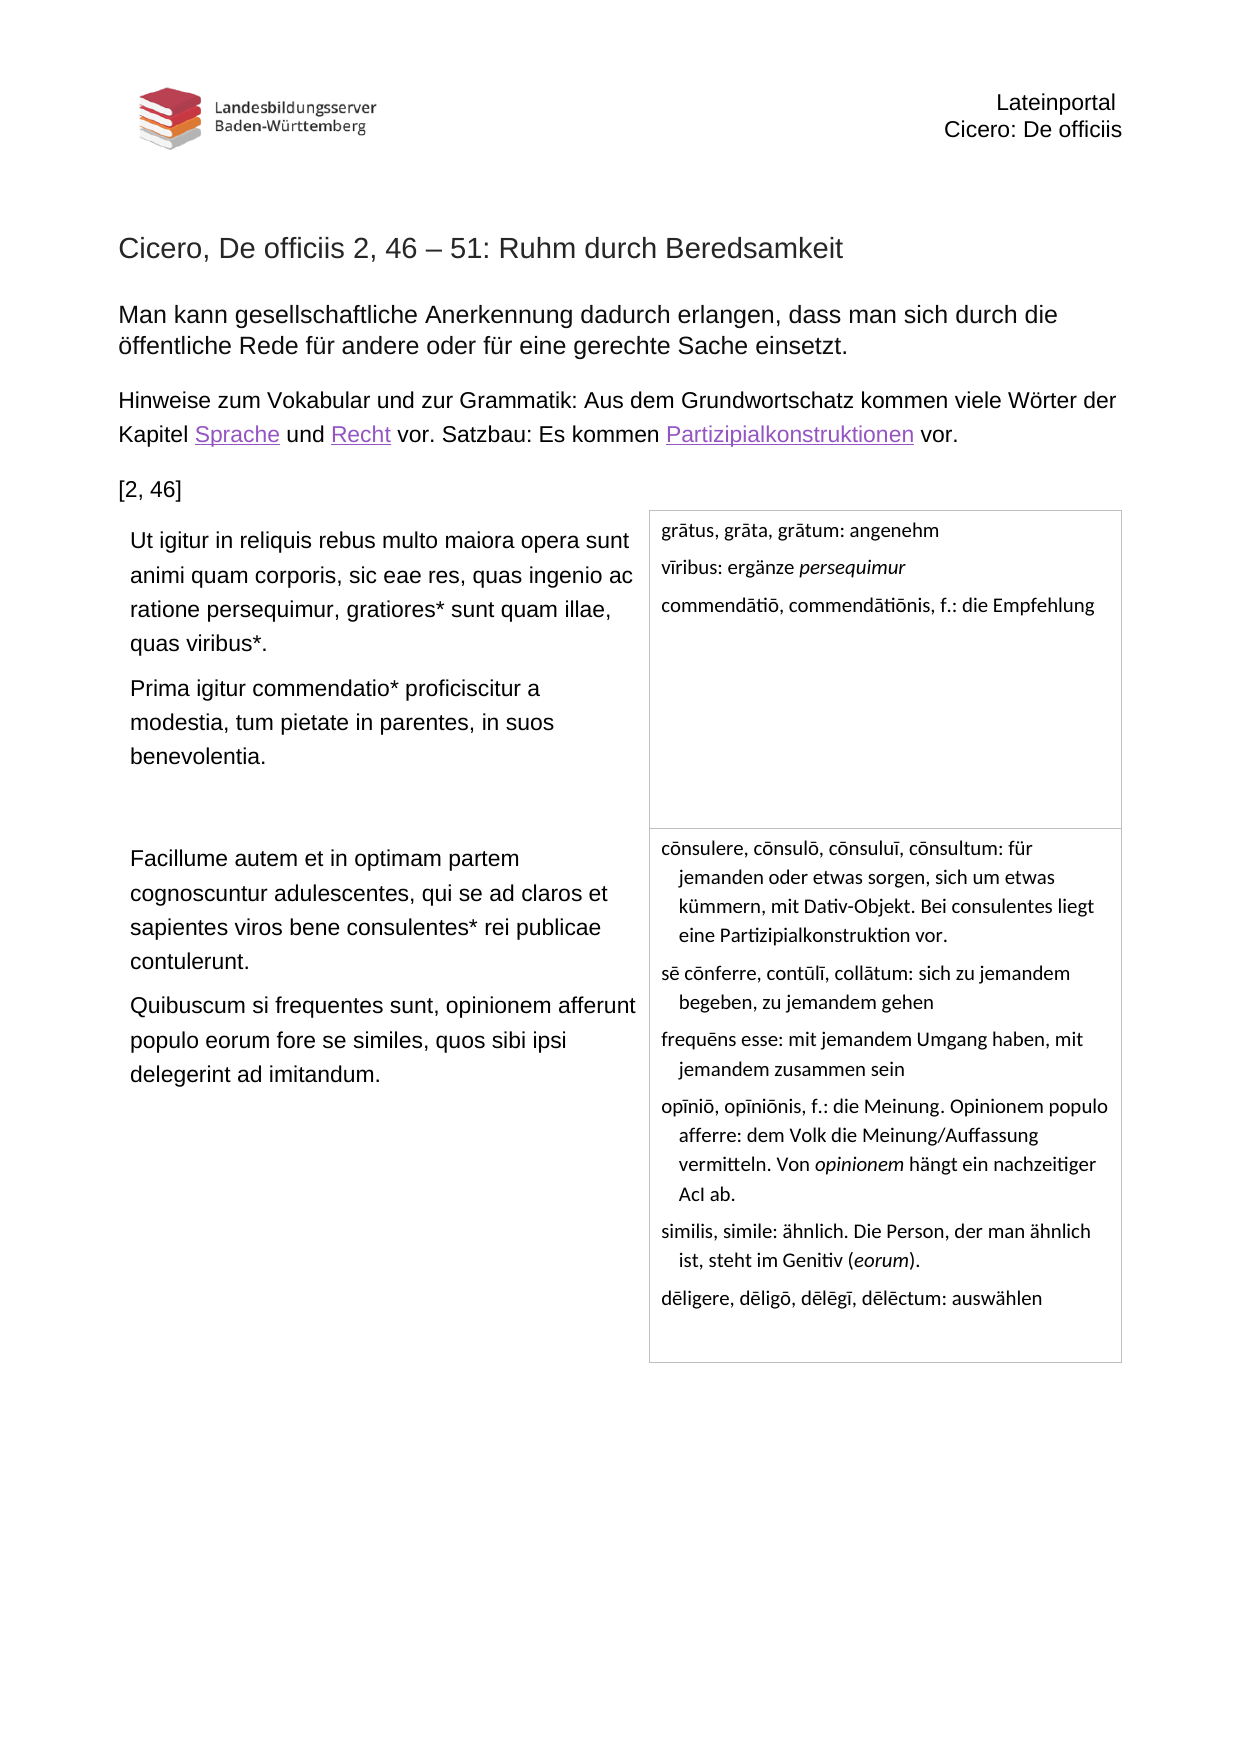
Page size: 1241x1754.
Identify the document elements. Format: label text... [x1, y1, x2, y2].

table_cell cōnsulere, cōnsulō, cōnsuluī, cōnsultum: für jemanden oder etwas sorgen, sich um etwas kümmern, mit Dativ-Objekt. Bei consulentes liegt eine Partizipialkonstruktion vor. sē cōnferre, contūlī, collātum: sich zu jemandem begeben, zu jemandem gehen frequēns esse: mit jemandem Umgang haben, mit jemandem zusammen sein opīniō, opīniōnis, f.: die Meinung. Opinionem populo afferre: dem Volk die Meinung/Auffassung vermitteln. Von opinionem hängt ein nachzeitiger AcI ab. similis, simile: ähnlich. Die Person, der man ähnlich ist, steht im Genitiv (eorum). dēligere, dēligō, dēlēgī, dēlēctum: auswählen [650, 829, 1121, 1362]
text Hinweise zum Vokabular und zur Grammatik: Aus dem Grundwortschatz kommen viele Wörter der Kapitel Sprache und Recht vor. Satzbau: Es kommen Partizipialkonstruktionen vor. [118, 387, 1122, 447]
table_cell Facillume autem et in optimam partem cognoscuntur adulescentes, qui se ad claros et sapientes viros bene consulentes* rei publicae contulerunt. Quibuscum si frequentes sunt, opinionem afferunt populo eorum fore se similes, quos sibi ipsi delegerint ad imitandum. [118, 828, 649, 1362]
subtitle Cicero, De officiis 2, 46 – 51: Ruhm durch Beredsamkeit [118, 231, 1122, 264]
text [2, 46] [118, 476, 1122, 502]
subtitle Man kann gesellschaftliche Anerkennung dadurch erlangen, dass man sich durch die öffentliche Rede für andere oder für eine gerechte Sache einsetzt. [118, 299, 1122, 359]
picture [129, 76, 380, 157]
table_header grātus, grāta, grātum: angenehm vīribus: ergänze persequimur commendātiō, commendātiōnis, f.: die Empfehlung [650, 511, 1121, 828]
table_header Ut igitur in reliquis rebus multo maiora opera sunt animi quam corporis, sic eae res, quas ingenio ac ratione persequimur, gratiores* sunt quam illae, quas viribus*. Prima igitur commendatio* proficiscitur a modestia, tum pietate in parentes, in suos benevolentia. [118, 510, 649, 828]
